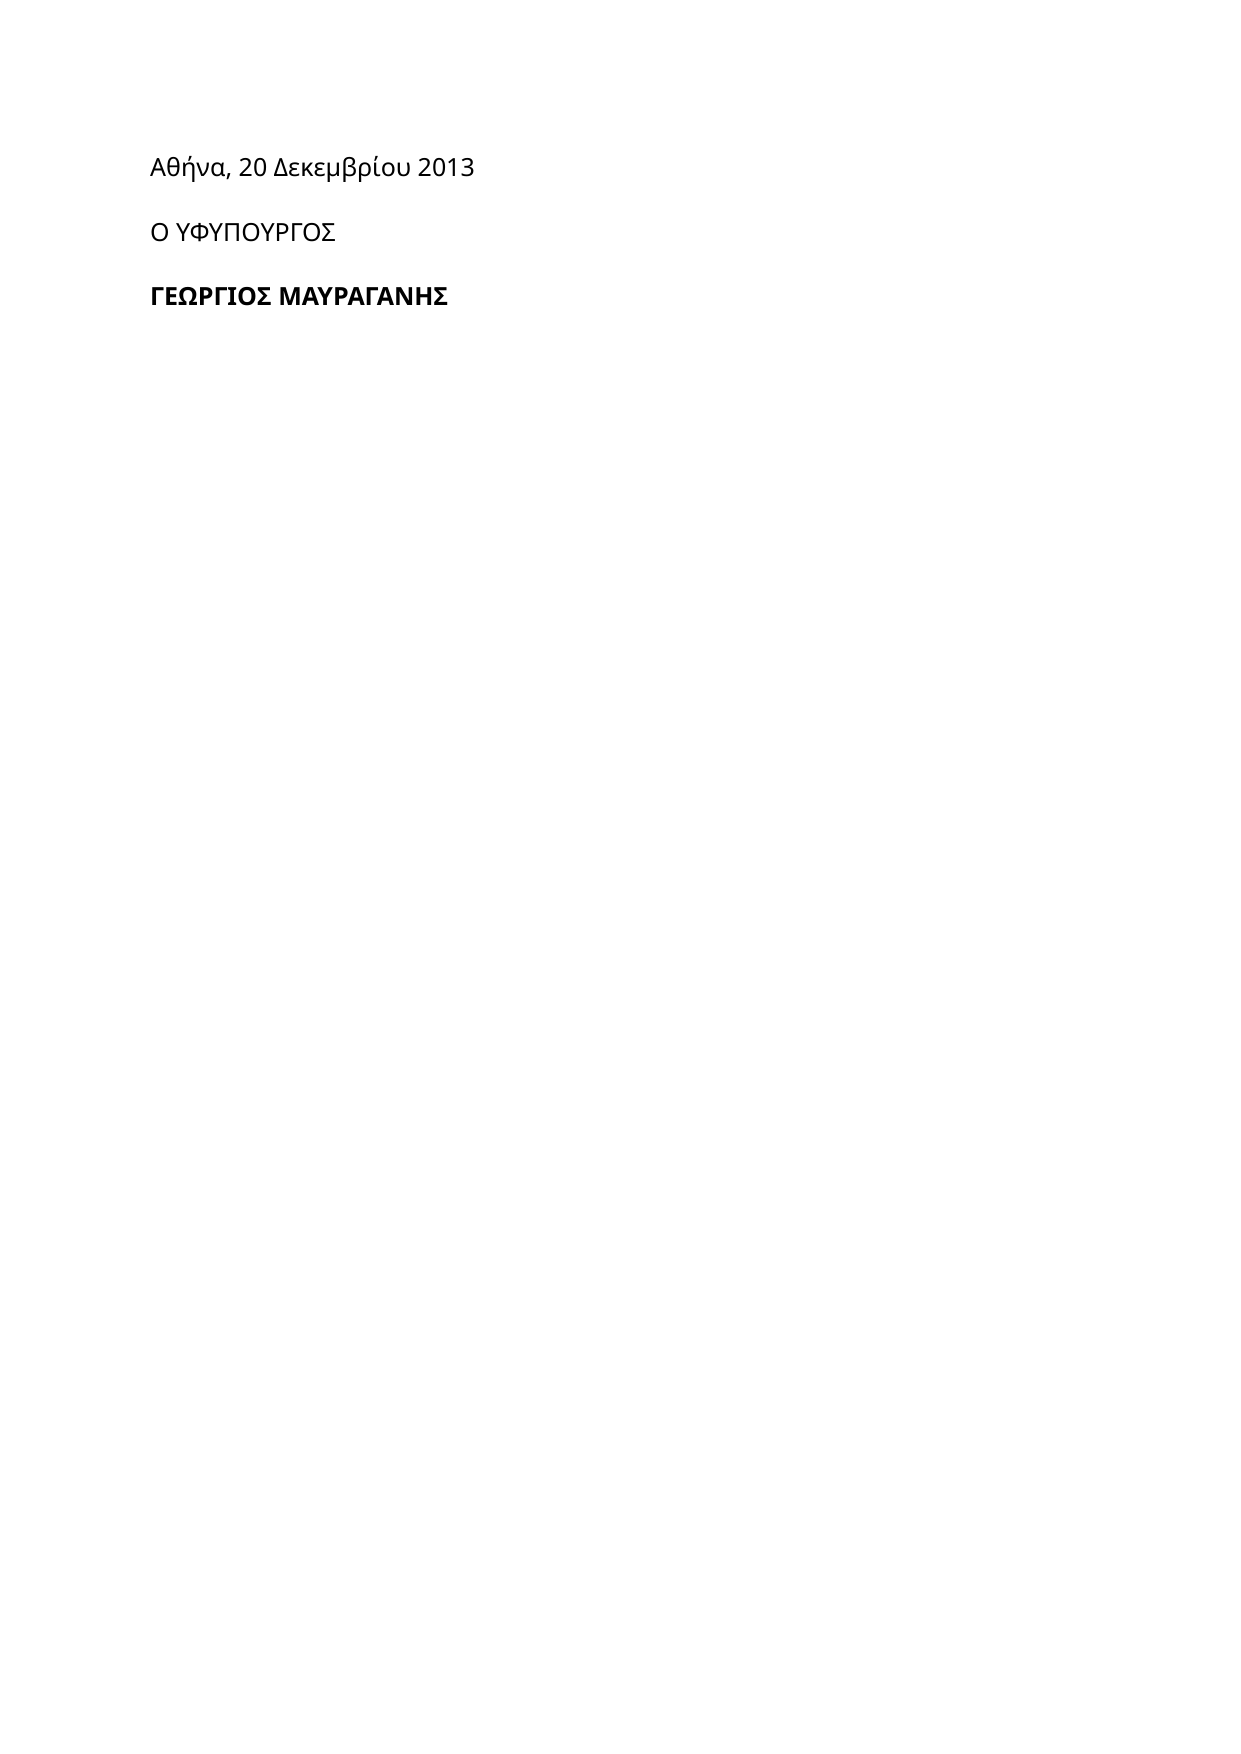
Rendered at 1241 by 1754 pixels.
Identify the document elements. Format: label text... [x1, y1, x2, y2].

text Αθήνα, 20 Δεκεμβρίου 2013 [150, 150, 1090, 184]
text ΓΕΩΡΓΙΟΣ ΜΑΥΡΑΓΑΝΗΣ [150, 278, 1090, 312]
text Ο ΥΦΥΠΟΥΡΓΟΣ [150, 214, 1090, 248]
